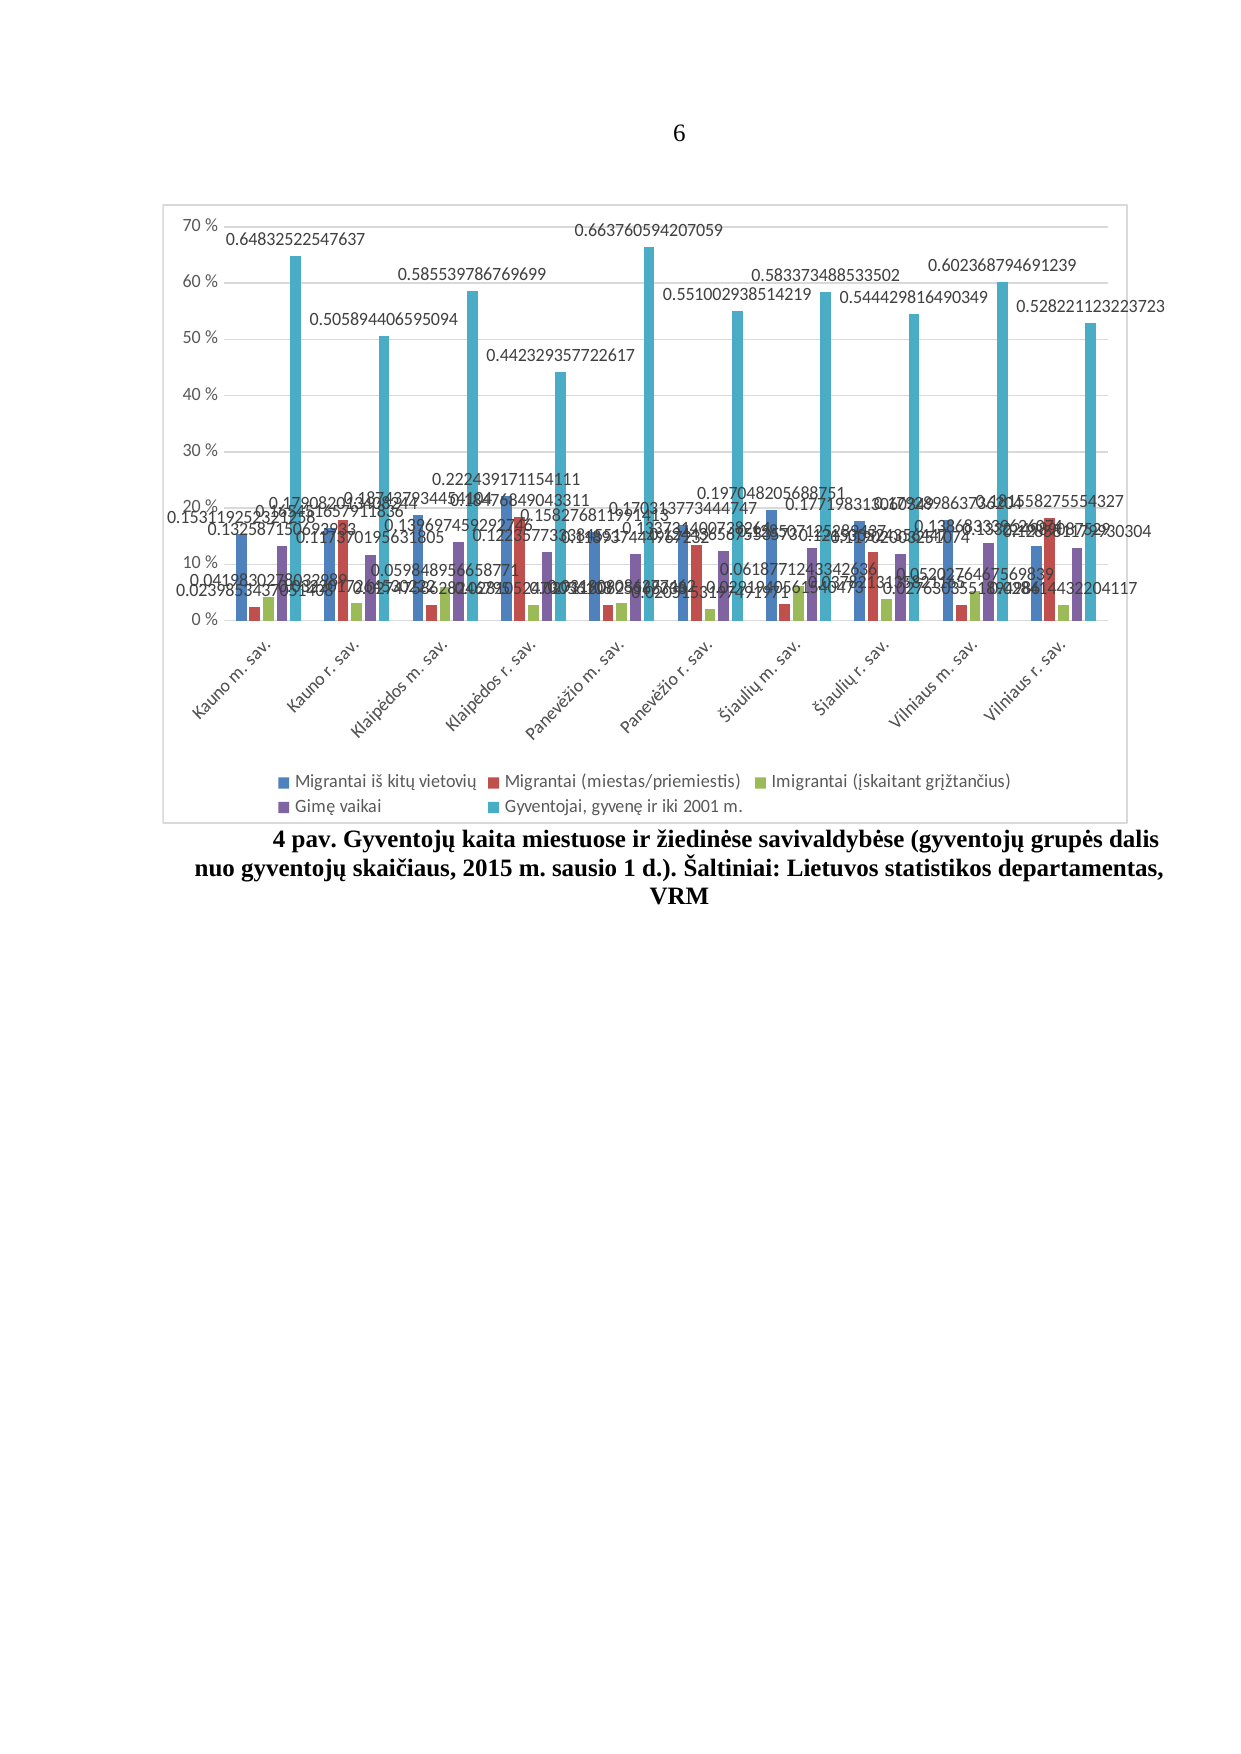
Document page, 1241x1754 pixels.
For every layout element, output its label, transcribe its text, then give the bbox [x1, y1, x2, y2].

text 4 pav. Gyventojų kaita miestuose ir žiedinėse savivaldybėse (gyventojų grupės dalis nuo gyventojų skaičiaus, 2015 m. sausio 1 d.). Šaltiniai: Lietuvos statistikos departamentas, VRM [177, 824, 1181, 910]
